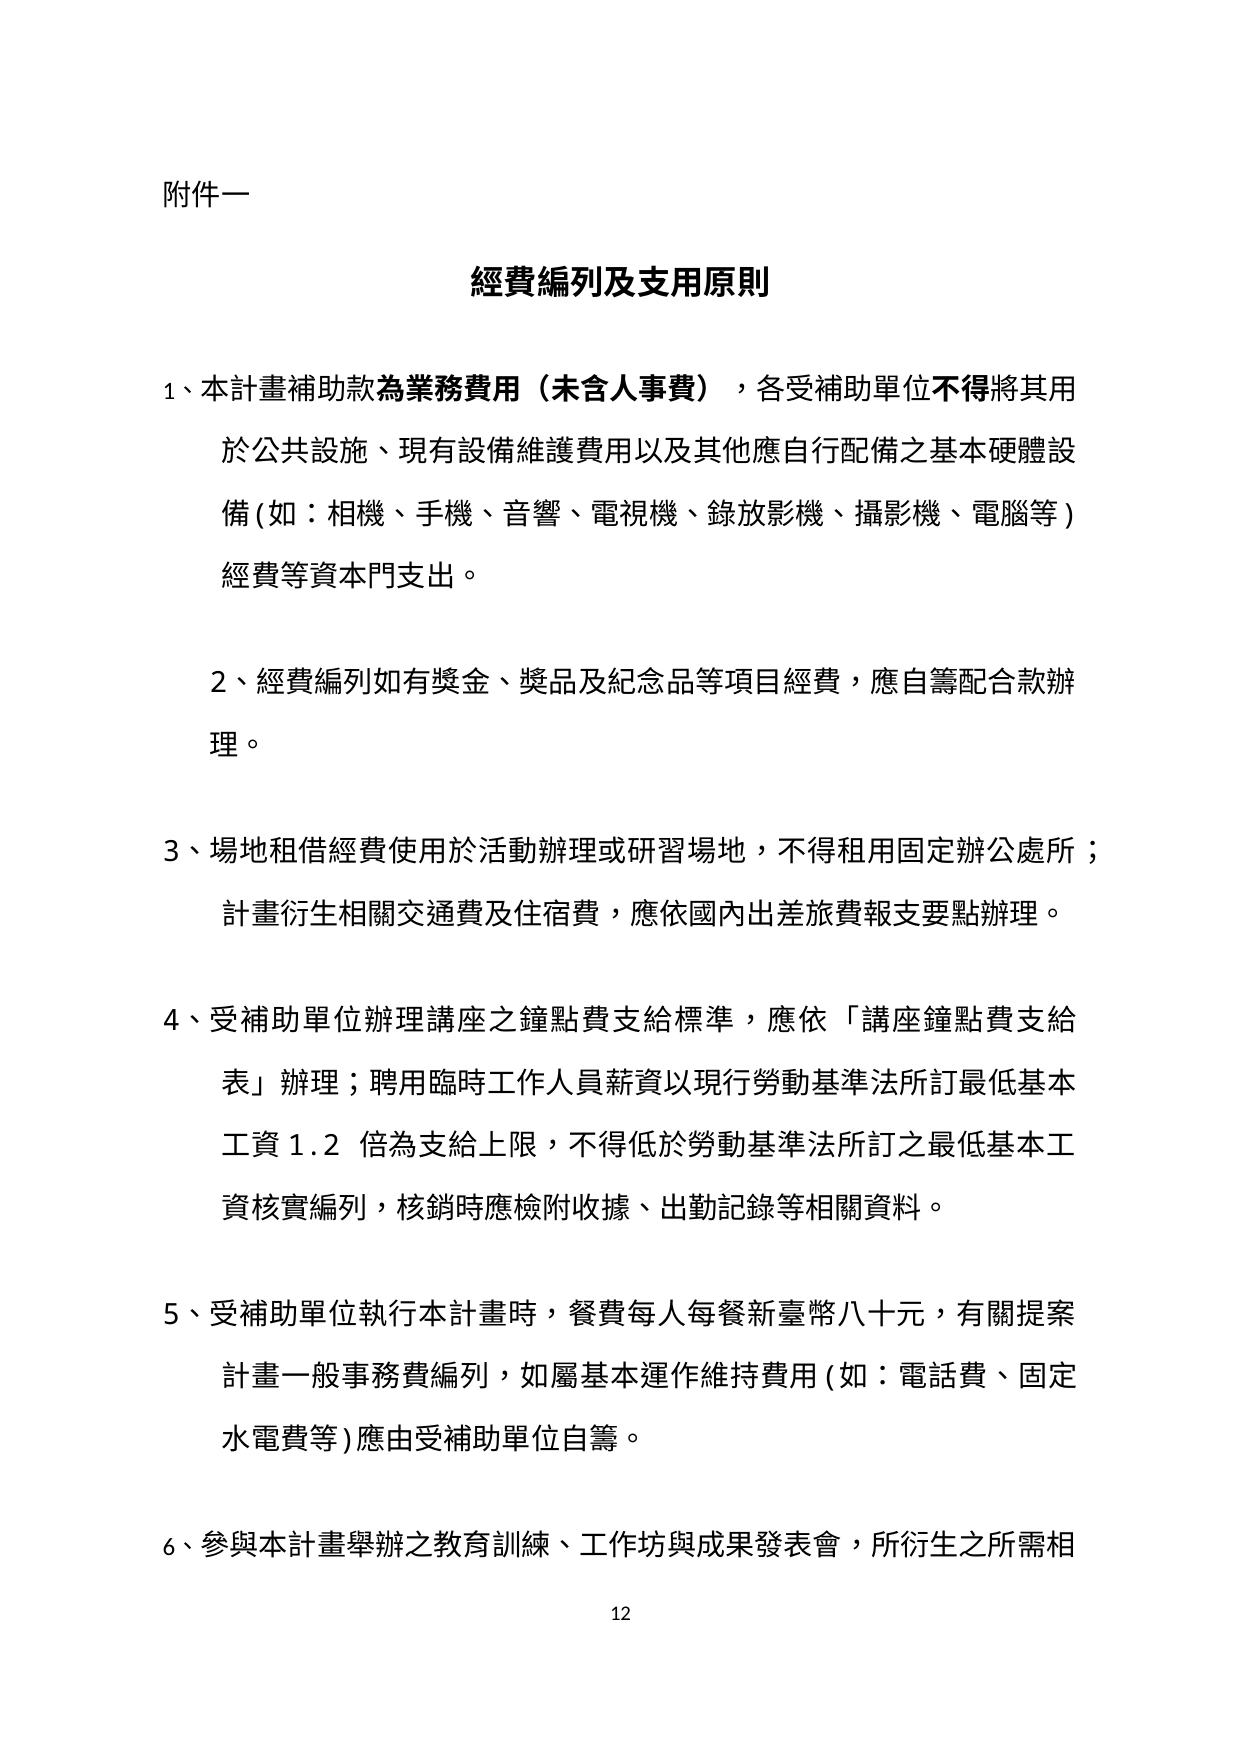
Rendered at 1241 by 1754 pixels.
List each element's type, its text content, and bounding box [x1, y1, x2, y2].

list 場地租借經費使用於活動辦理或研習場地，不得租用固定辦公處所；計畫衍生相關交通費及住宿費，應依國內出差旅費報支要點辦理。 [162, 807, 1078, 932]
list 本計畫補助款為業務費用（未含人事費），各受補助單位不得將其用於公共設施、現有設備維護費用以及其他應自行配備之基本硬體設備(如：相機、手機、音響、電視機、錄放影機、攝影機、電腦等)經費等資本門支出。 [162, 345, 1078, 595]
text 經費編列及支用原則 [162, 239, 1078, 301]
list 經費編列如有獎金、奬品及紀念品等項目經費，應自籌配合款辦理。 [209, 639, 1078, 764]
list 受補助單位辦理講座之鐘點費支給標準，應依「講座鐘點費支給表」辦理；聘用臨時工作人員薪資以現行勞動基準法所訂最低基本工資1.2 倍為支給上限，不得低於勞動基準法所訂之最低基本工資核實編列，核銷時應檢附收據、出勤記錄等相關資料。 [162, 976, 1078, 1226]
list 受補助單位執行本計畫時，餐費每人每餐新臺幣八十元，有關提案計畫一般事務費編列，如屬基本運作維持費用(如：電話費、固定水電費等)應由受補助單位自籌。 [162, 1270, 1078, 1457]
text 附件一 [162, 151, 1078, 214]
list 參與本計畫舉辦之教育訓練、工作坊與成果發表會，所衍生之所需相 [162, 1501, 1078, 1564]
